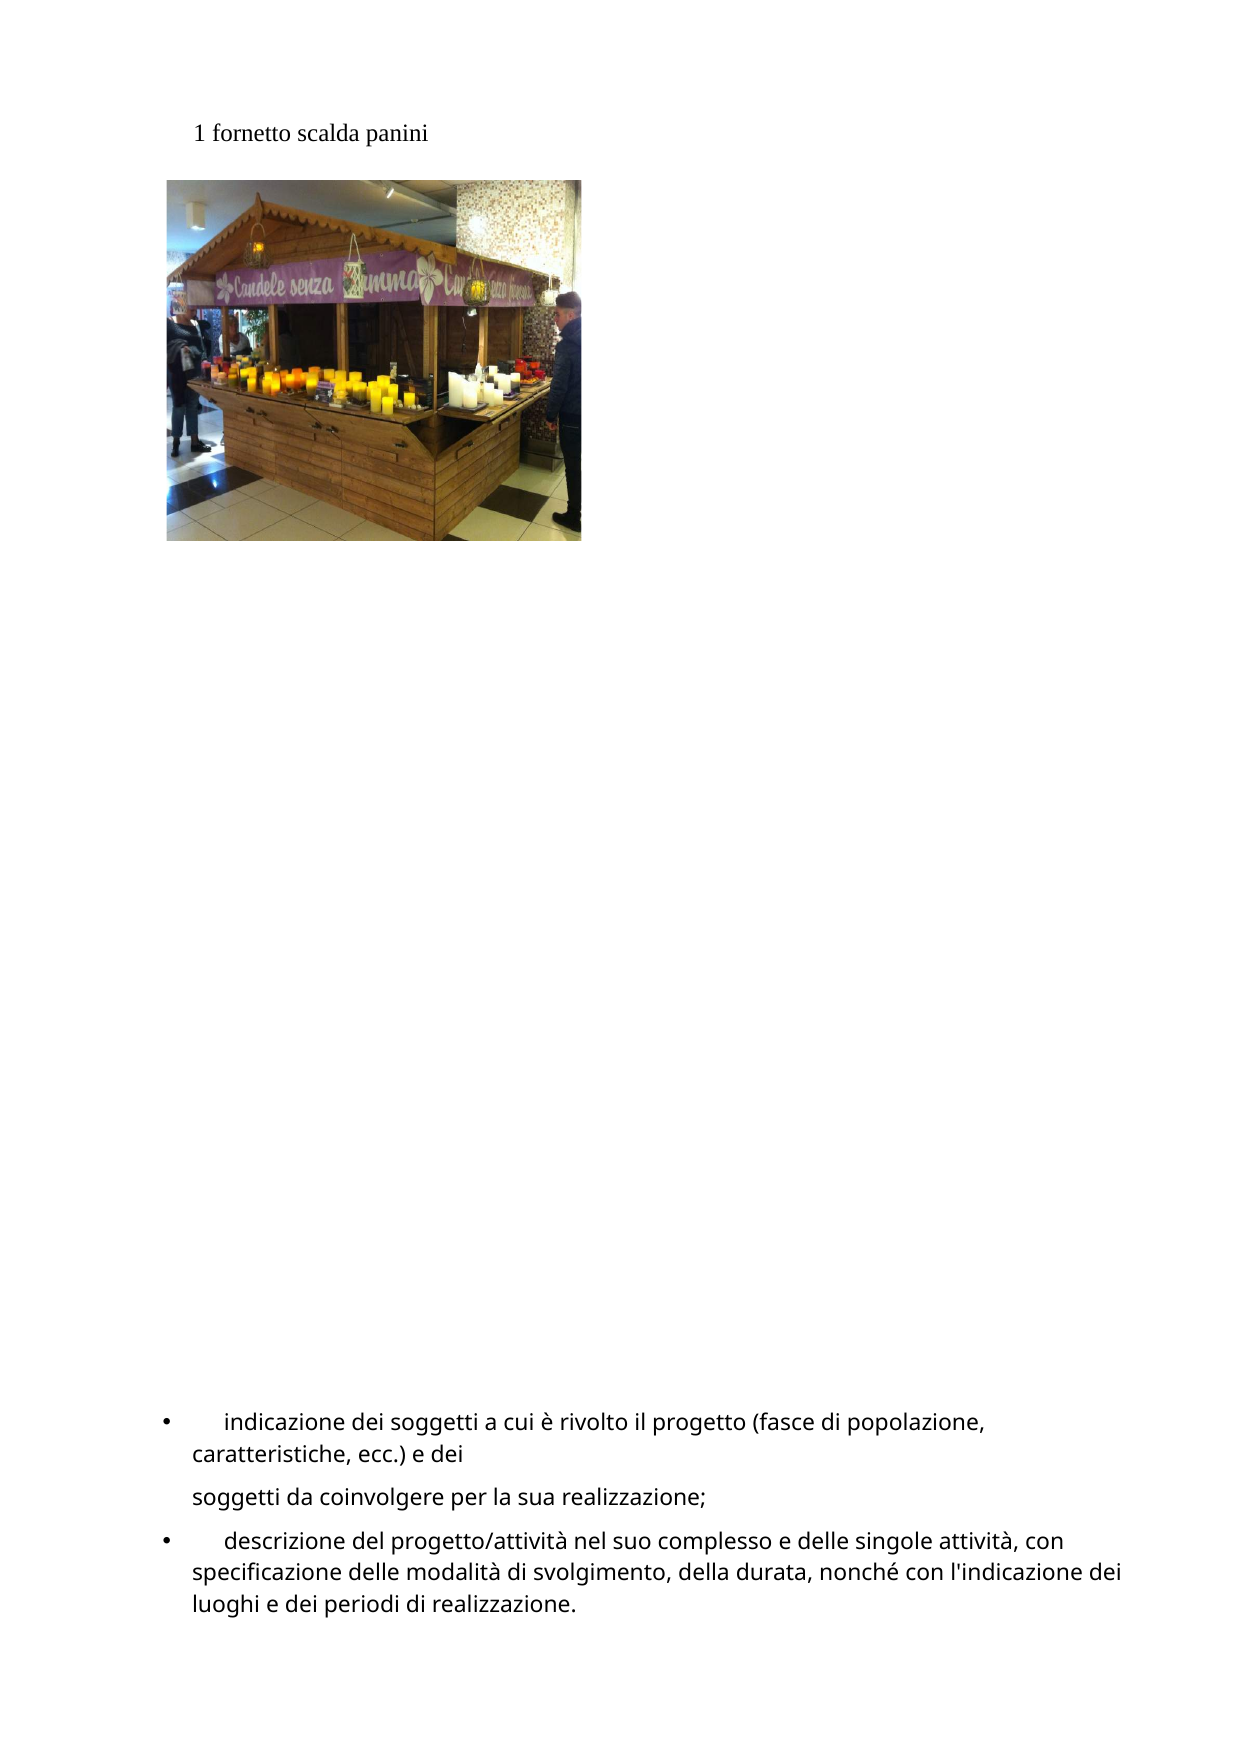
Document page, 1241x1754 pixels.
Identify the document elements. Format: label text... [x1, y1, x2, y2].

list  indicazione dei soggetti a cui è rivolto il progetto (fasce di popolazione, caratteristiche, ecc.) e dei [162, 1406, 1122, 1469]
picture [166, 180, 582, 541]
list  descrizione del progetto/attività nel suo complesso e delle singole attività, con specificazione delle modalità di svolgimento, della durata, nonché con l'indicazione dei luoghi e dei periodi di realizzazione. [162, 1525, 1122, 1619]
list 1 fornetto scalda panini [156, 118, 1122, 147]
list soggetti da coinvolgere per la sua realizzazione; [162, 1481, 1122, 1513]
